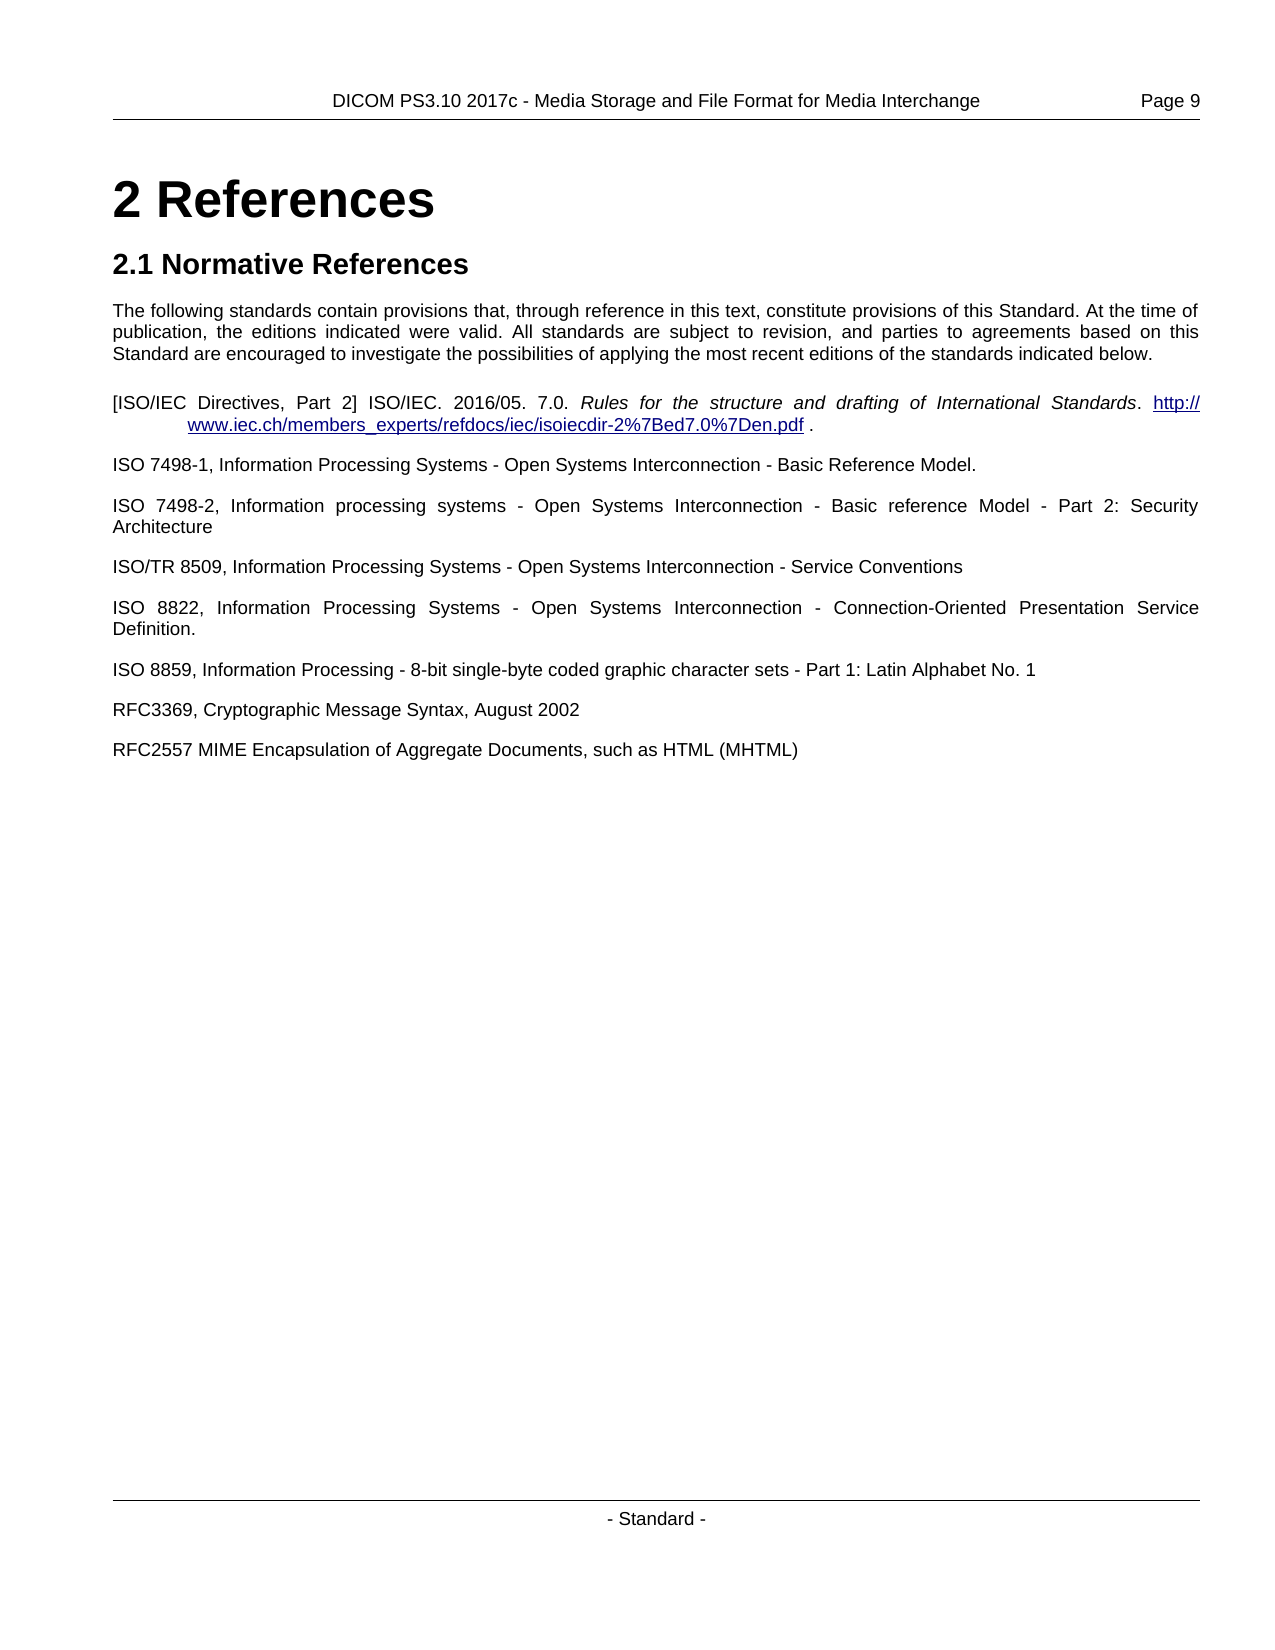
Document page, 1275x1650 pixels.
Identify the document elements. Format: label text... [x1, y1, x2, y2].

text ISO 7498-2, Information processing systems - Open Systems Interconnection - Basic reference Model - Part 2: Security Architecture [112, 494, 1200, 537]
text RFC3369, Cryptographic Message Syntax, August 2002 [112, 699, 1200, 720]
text 2.1 Normative References [112, 247, 1200, 281]
text ISO 8859, Information Processing - 8-bit single-byte coded graphic character sets - Part 1: Latin Alphabet No. 1 [112, 658, 1200, 680]
text [ISO/IEC Directives, Part 2] ISO/IEC. 2016/05. 7.0. Rules for the structure and drafting of International Standards. http://​www.iec.ch/​members_experts/​refdocs/​iec/​isoiecdir-2%7Bed7.0%7Den.pdf . [112, 392, 1200, 435]
text 2 References [112, 169, 1200, 228]
text ISO 7498-1, Information Processing Systems - Open Systems Interconnection - Basic Reference Model. [112, 454, 1200, 476]
text The following standards contain provisions that, through reference in this text, constitute provisions of this Standard. At the time of publication, the editions indicated were valid. All standards are subject to revision, and parties to agreements based on this Standard are encouraged to investigate the possibilities of applying the most recent editions of the standards indicated below. [112, 299, 1200, 364]
text ISO/TR 8509, Information Processing Systems - Open Systems Interconnection - Service Conventions [112, 556, 1200, 578]
text ISO 8822, Information Processing Systems - Open Systems Interconnection - Connection-Oriented Presentation Service Definition. [112, 597, 1200, 640]
text RFC2557 MIME Encapsulation of Aggregate Documents, such as HTML (MHTML) [112, 739, 1200, 761]
